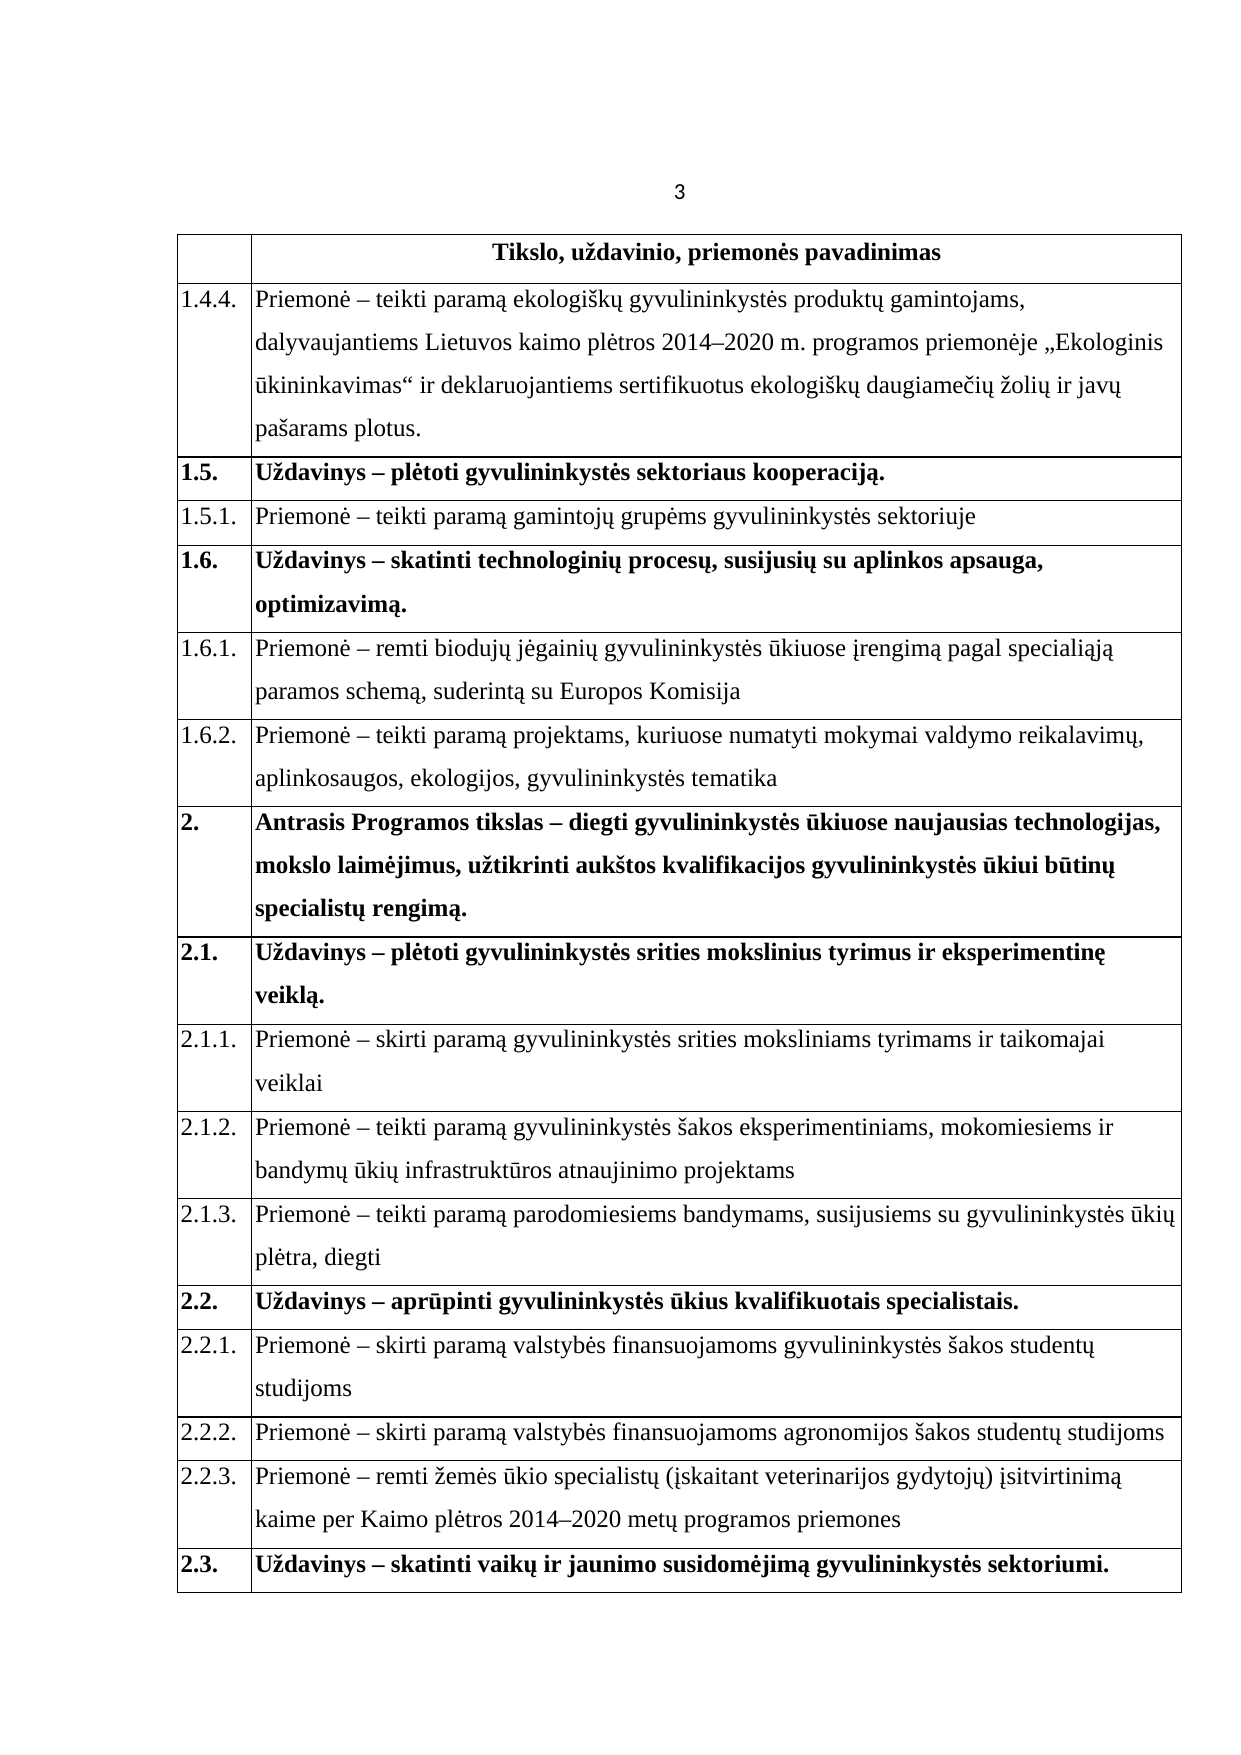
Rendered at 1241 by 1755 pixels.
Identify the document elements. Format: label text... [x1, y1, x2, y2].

table_cell 2.1.1. [178, 1025, 251, 1111]
table_cell 2.2.3. [178, 1461, 251, 1548]
table_cell 1.6. [178, 546, 251, 632]
table_cell 1.6.2. [178, 720, 251, 806]
table_cell Uždavinys – skatinti vaikų ir jaunimo susidomėjimą gyvulininkystės sektoriumi. [252, 1549, 1181, 1592]
table_cell 2.2. [178, 1286, 251, 1329]
table_cell 2.2.2. [178, 1418, 251, 1460]
table_cell Priemonė – skirti paramą valstybės finansuojamoms agronomijos šakos studentų studijoms [252, 1418, 1181, 1460]
table_cell 1.5. [178, 458, 251, 500]
table_cell 2. [178, 807, 251, 936]
table_cell Priemonė – teikti paramą projektams, kuriuose numatyti mokymai valdymo reikalavimų, aplinkosaugos, ekologijos, gyvulininkystės tematika [252, 720, 1181, 806]
table_cell Priemonė – skirti paramą valstybės finansuojamoms gyvulininkystės šakos studentų studijoms [252, 1330, 1181, 1416]
table_cell Uždavinys – skatinti technologinių procesų, susijusių su aplinkos apsauga, optimizavimą. [252, 546, 1181, 632]
table_cell Priemonė – teikti paramą parodomiesiems bandymams, susijusiems su gyvulininkystės ūkių plėtra, diegti [252, 1199, 1181, 1285]
table_cell Antrasis Programos tikslas – diegti gyvulininkystės ūkiuose naujausias technologijas, mokslo laimėjimus, užtikrinti aukštos kvalifikacijos gyvulininkystės ūkiui būtinų specialistų rengimą. [252, 807, 1181, 936]
table_cell Priemonė – teikti paramą gamintojų grupėms gyvulininkystės sektoriuje [252, 501, 1181, 544]
table_cell Priemonė – teikti paramą ekologiškų gyvulininkystės produktų gamintojams, dalyvaujantiems Lietuvos kaimo plėtros 2014–2020 m. programos priemonėje „Ekologinis ūkininkavimas“ ir deklaruojantiems sertifikuotus ekologiškų daugiamečių žolių ir javų pašarams plotus. [252, 284, 1181, 456]
table_cell Priemonė – remti žemės ūkio specialistų (įskaitant veterinarijos gydytojų) įsitvirtinimą kaime per Kaimo plėtros 2014–2020 metų programos priemones [252, 1461, 1181, 1548]
table_cell 2.2.1. [178, 1330, 251, 1416]
table_cell 2.1. [178, 938, 251, 1023]
table_cell Uždavinys – aprūpinti gyvulininkystės ūkius kvalifikuotais specialistais. [252, 1286, 1181, 1329]
table_cell 2.3. [178, 1549, 251, 1592]
table_cell Priemonė – teikti paramą gyvulininkystės šakos eksperimentiniams, mokomiesiems ir bandymų ūkių infrastruktūros atnaujinimo projektams [252, 1112, 1181, 1198]
table_cell 1.4.4. [178, 284, 251, 456]
table_header [178, 235, 251, 283]
table_cell 2.1.3. [178, 1199, 251, 1285]
table_cell Priemonė – skirti paramą gyvulininkystės srities moksliniams tyrimams ir taikomajai veiklai [252, 1025, 1181, 1111]
table_cell Priemonė – remti biodujų jėgainių gyvulininkystės ūkiuose įrengimą pagal specialiąją paramos schemą, suderintą su Europos Komisija [252, 633, 1181, 719]
table_cell 1.5.1. [178, 501, 251, 544]
table_cell 2.1.2. [178, 1112, 251, 1198]
table_cell 1.6.1. [178, 633, 251, 719]
table_cell Uždavinys – plėtoti gyvulininkystės srities mokslinius tyrimus ir eksperimentinę veiklą. [252, 938, 1181, 1023]
table_cell Uždavinys – plėtoti gyvulininkystės sektoriaus kooperaciją. [252, 458, 1181, 500]
table_header Tikslo, uždavinio, priemonės pavadinimas [252, 235, 1181, 283]
